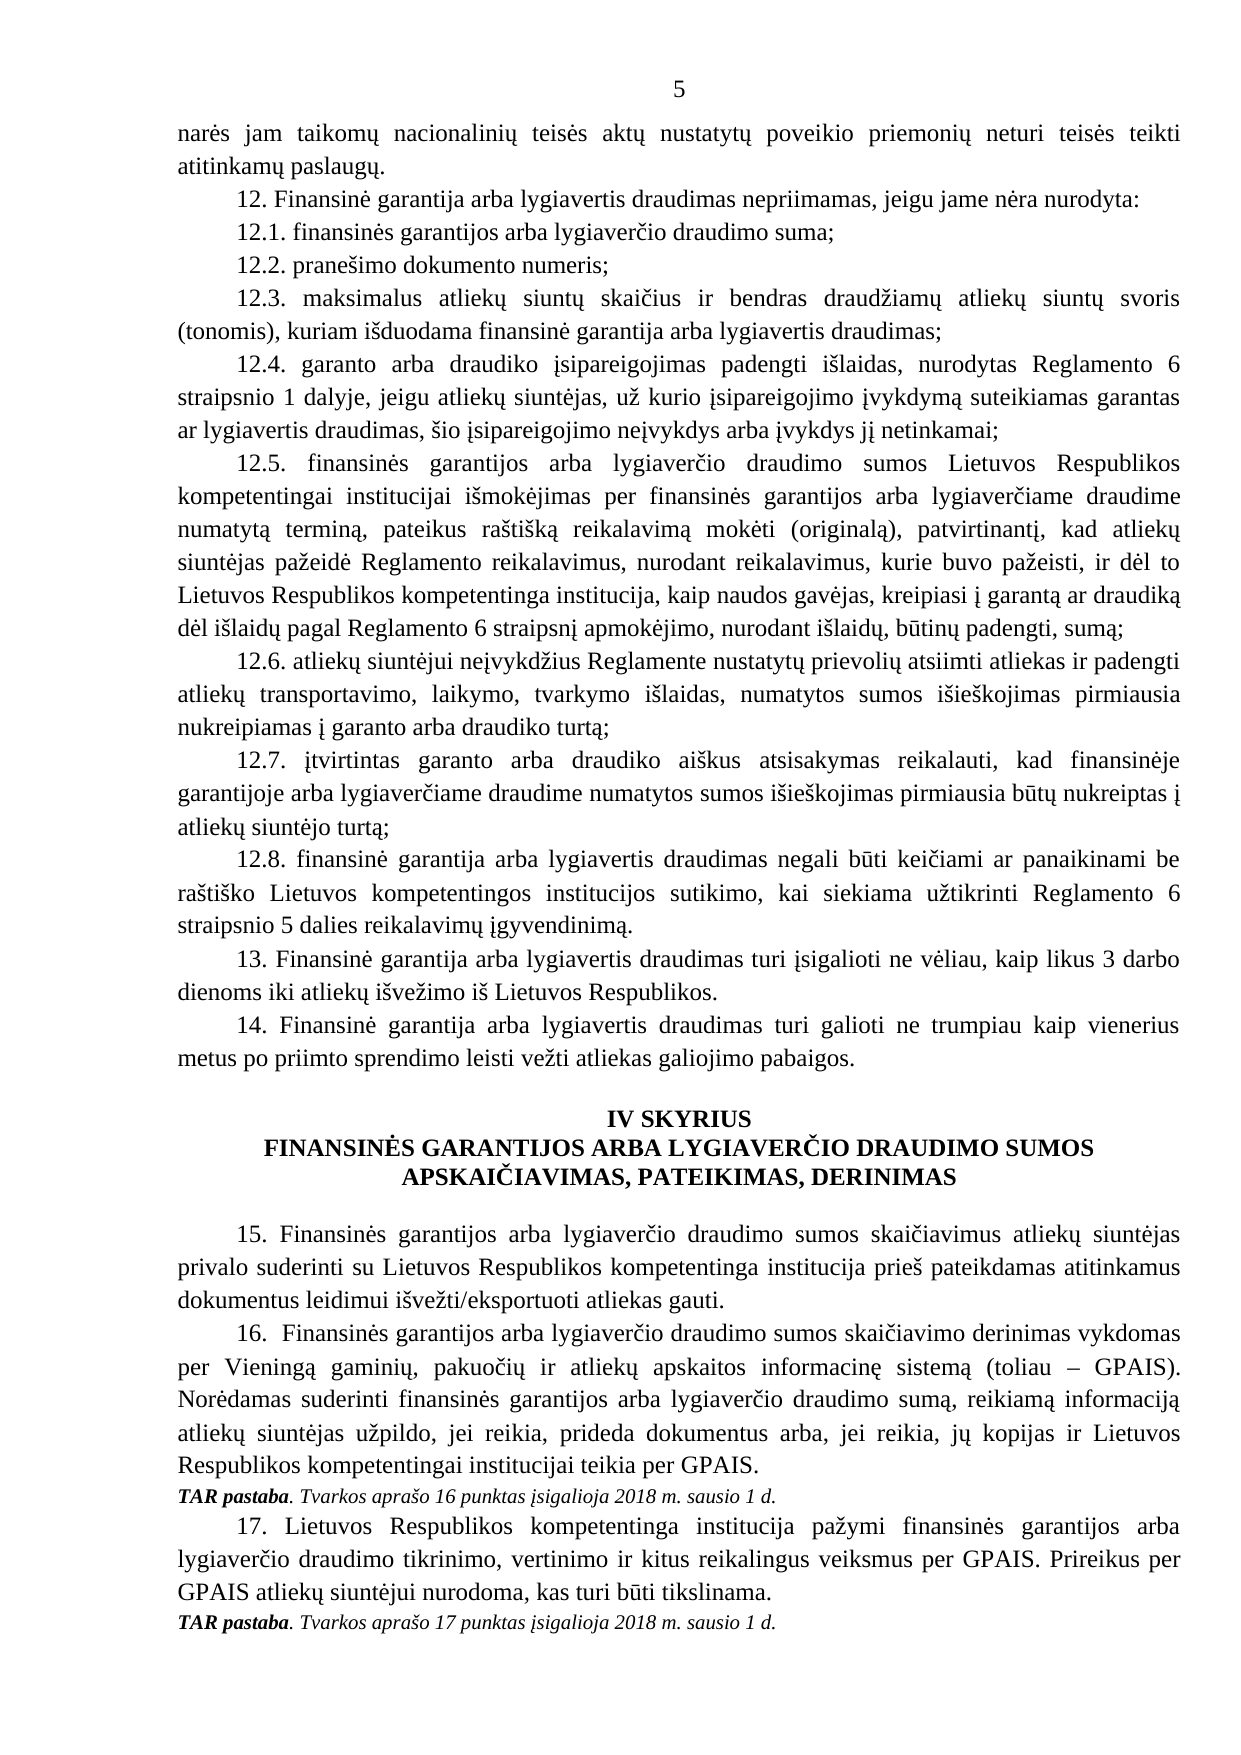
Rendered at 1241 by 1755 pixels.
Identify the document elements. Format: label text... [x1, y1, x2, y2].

text 12.4. garanto arba draudiko įsipareigojimas padengti išlaidas, nurodytas Reglamento 6 straipsnio 1 dalyje, jeigu atliekų siuntėjas, už kurio įsipareigojimo įvykdymą suteikiamas garantas ar lygiavertis draudimas, šio įsipareigojimo neįvykdys arba įvykdys jį netinkamai; [177, 349, 1181, 444]
text TAR pastaba. Tvarkos aprašo 16 punktas įsigalioja 2018 m. sausio 1 d. [177, 1484, 1181, 1508]
text TAR pastaba. Tvarkos aprašo 17 punktas įsigalioja 2018 m. sausio 1 d. [177, 1610, 1181, 1634]
text 12. Finansinė garantija arba lygiavertis draudimas nepriimamas, jeigu jame nėra nurodyta: [177, 184, 1181, 213]
text 14. Finansinė garantija arba lygiavertis draudimas turi galioti ne trumpiau kaip vienerius metus po priimto sprendimo leisti vežti atliekas galiojimo pabaigos. [177, 1010, 1181, 1071]
text 12.6. atliekų siuntėjui neįvykdžius Reglamente nustatytų prievolių atsiimti atliekas ir padengti atliekų transportavimo, laikymo, tvarkymo išlaidas, numatytos sumos išieškojimas pirmiausia nukreipiamas į garanto arba draudiko turtą; [177, 646, 1181, 741]
text 12.5. finansinės garantijos arba lygiaverčio draudimo sumos Lietuvos Respublikos kompetentingai institucijai išmokėjimas per finansinės garantijos arba lygiaverčiame draudime numatytą terminą, pateikus raštišką reikalavimą mokėti (originalą), patvirtinantį, kad atliekų siuntėjas pažeidė Reglamento reikalavimus, nurodant reikalavimus, kurie buvo pažeisti, ir dėl to Lietuvos Respublikos kompetentinga institucija, kaip naudos gavėjas, kreipiasi į garantą ar draudiką dėl išlaidų pagal Reglamento 6 straipsnį apmokėjimo, nurodant išlaidų, būtinų padengti, sumą; [177, 448, 1181, 642]
text FINANSINĖS GARANTIJOS ARBA LYGIAVERČIO DRAUDIMO SUMOS APSKAIČIAVIMAS, PATEIKIMAS, DERINIMAS [177, 1133, 1181, 1191]
text 12.2. pranešimo dokumento numeris; [177, 250, 1181, 279]
text 16. Finansinės garantijos arba lygiaverčio draudimo sumos skaičiavimo derinimas vykdomas per Vieningą gaminių, pakuočių ir atliekų apskaitos informacinę sistemą (toliau – GPAIS). Norėdamas suderinti finansinės garantijos arba lygiaverčio draudimo sumą, reikiamą informaciją atliekų siuntėjas užpildo, jei reikia, prideda dokumentus arba, jei reikia, jų kopijas ir Lietuvos Respublikos kompetentingai institucijai teikia per GPAIS. [177, 1318, 1181, 1479]
text IV SKYRIUS [177, 1104, 1181, 1133]
text 12.7. įtvirtintas garanto arba draudiko aiškus atsisakymas reikalauti, kad finansinėje garantijoje arba lygiaverčiame draudime numatytos sumos išieškojimas pirmiausia būtų nukreiptas į atliekų siuntėjo turtą; [177, 746, 1181, 840]
text 17. Lietuvos Respublikos kompetentinga institucija pažymi finansinės garantijos arba lygiaverčio draudimo tikrinimo, vertinimo ir kitus reikalingus veiksmus per GPAIS. Prireikus per GPAIS atliekų siuntėjui nurodoma, kas turi būti tikslinama. [177, 1511, 1181, 1606]
text 15. Finansinės garantijos arba lygiaverčio draudimo sumos skaičiavimus atliekų siuntėjas privalo suderinti su Lietuvos Respublikos kompetentinga institucija prieš pateikdamas atitinkamus dokumentus leidimui išvežti/eksportuoti atliekas gauti. [177, 1219, 1181, 1314]
text 12.8. finansinė garantija arba lygiavertis draudimas negali būti keičiami ar panaikinami be raštiško Lietuvos kompetentingos institucijos sutikimo, kai siekiama užtikrinti Reglamento 6 straipsnio 5 dalies reikalavimų įgyvendinimą. [177, 844, 1181, 939]
text 12.3. maksimalus atliekų siuntų skaičius ir bendras draudžiamų atliekų siuntų svoris (tonomis), kuriam išduodama finansinė garantija arba lygiavertis draudimas; [177, 283, 1181, 345]
text 13. Finansinė garantija arba lygiavertis draudimas turi įsigalioti ne vėliau, kaip likus 3 darbo dienoms iki atliekų išvežimo iš Lietuvos Respublikos. [177, 944, 1181, 1005]
text narės jam taikomų nacionalinių teisės aktų nustatytų poveikio priemonių neturi teisės teikti atitinkamų paslaugų. [177, 118, 1181, 180]
text 12.1. finansinės garantijos arba lygiaverčio draudimo suma; [177, 217, 1181, 246]
